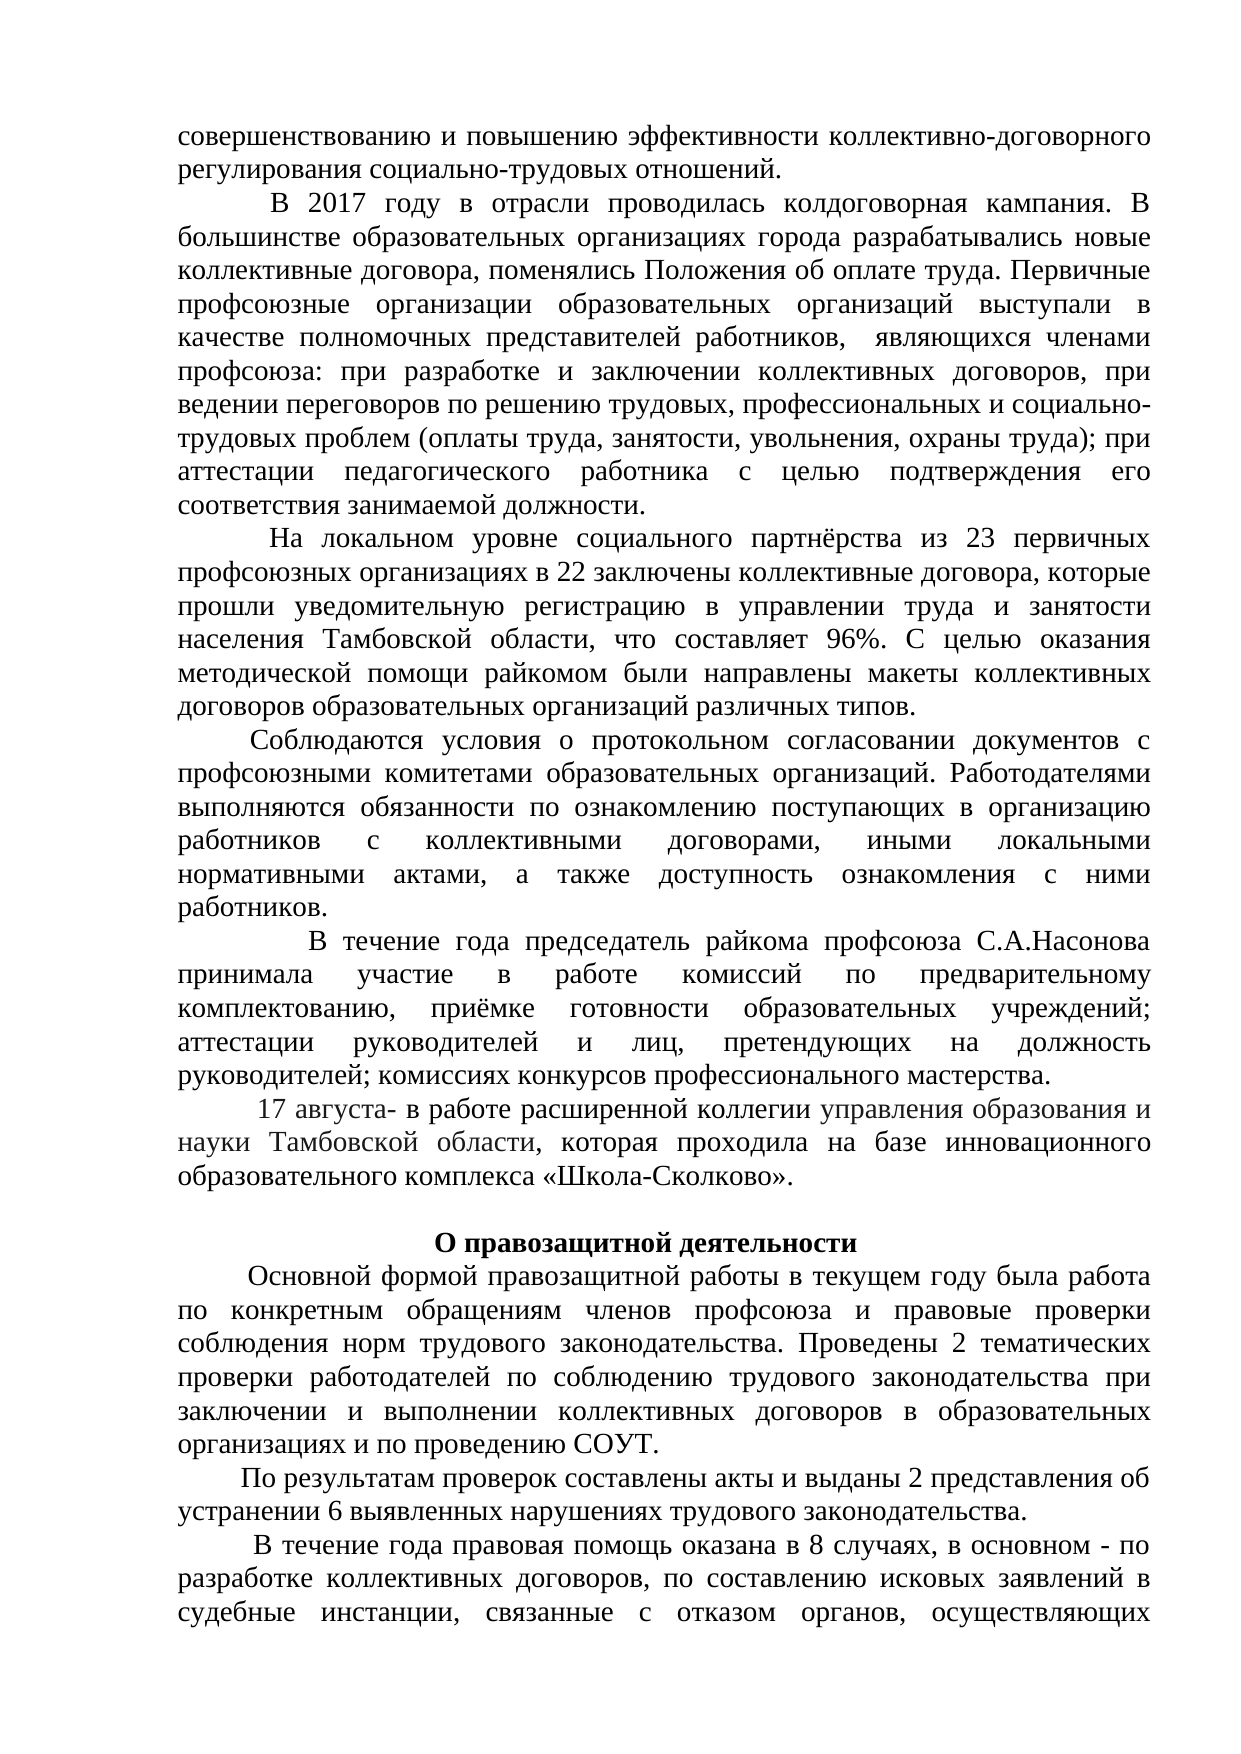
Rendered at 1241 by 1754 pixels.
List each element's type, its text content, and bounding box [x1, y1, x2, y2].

text В 2017 году в отрасли проводилась колдоговорная кампания. В большинстве образовательных организациях города разрабатывались новые коллективные договора, поменялись Положения об оплате труда. Первичные профсоюзные организации образовательных организаций выступали в качестве полномочных представителей работников, являющихся членами профсоюза: при разработке и заключении коллективных договоров, при ведении переговоров по решению трудовых, профессиональных и социально-трудовых проблем (оплаты труда, занятости, увольнения, охраны труда); при аттестации педагогического работника с целью подтверждения его соответствия занимаемой должности. [177, 185, 1152, 521]
text Основной формой правозащитной работы в текущем году была работа по конкретным обращениям членов профсоюза и правовые проверки соблюдения норм трудового законодательства. Проведены 2 тематических проверки работодателей по соблюдению трудового законодательства при заключении и выполнении коллективных договоров в образовательных организациях и по проведению СОУТ. [177, 1258, 1152, 1460]
text Соблюдаются условия о протокольном согласовании документов с профсоюзными комитетами образовательных организаций. Работодателями выполняются обязанности по ознакомлению поступающих в организацию работников с коллективными договорами, иными локальными нормативными актами, а также доступность ознакомления с ними работников. [177, 722, 1152, 923]
text В течение года председатель райкома профсоюза С.А.Насонова принимала участие в работе комиссий по предварительному комплектованию, приёмке готовности образовательных учреждений; аттестации руководителей и лиц, претендующих на должность руководителей; комиссиях конкурсов профессионального мастерства. [140, 923, 1152, 1091]
text 17 августа- в работе расширенной коллегии управления образования и науки Тамбовской области, которая проходила на базе инновационного образовательного комплекса «Школа-Сколково». [140, 1091, 1152, 1191]
text совершенствованию и повышению эффективности коллективно-договорного регулирования социально-трудовых отношений. [177, 118, 1152, 185]
text В течение года правовая помощь оказана в 8 случаях, в основном - по разработке коллективных договоров, по составлению исковых заявлений в судебные инстанции, связанные с отказом органов, осуществляющих [177, 1527, 1152, 1627]
text По результатам проверок составлены акты и выданы 2 представления об устранении 6 выявленных нарушениях трудового законодательства. [177, 1460, 1152, 1527]
text О правозащитной деятельности [140, 1225, 1152, 1258]
text На локальном уровне социального партнёрства из 23 первичных профсоюзных организациях в 22 заключены коллективные договора, которые прошли уведомительную регистрацию в управлении труда и занятости населения Тамбовской области, что составляет 96%. С целью оказания методической помощи райкомом были направлены макеты коллективных договоров образовательных организаций различных типов. [177, 521, 1152, 722]
